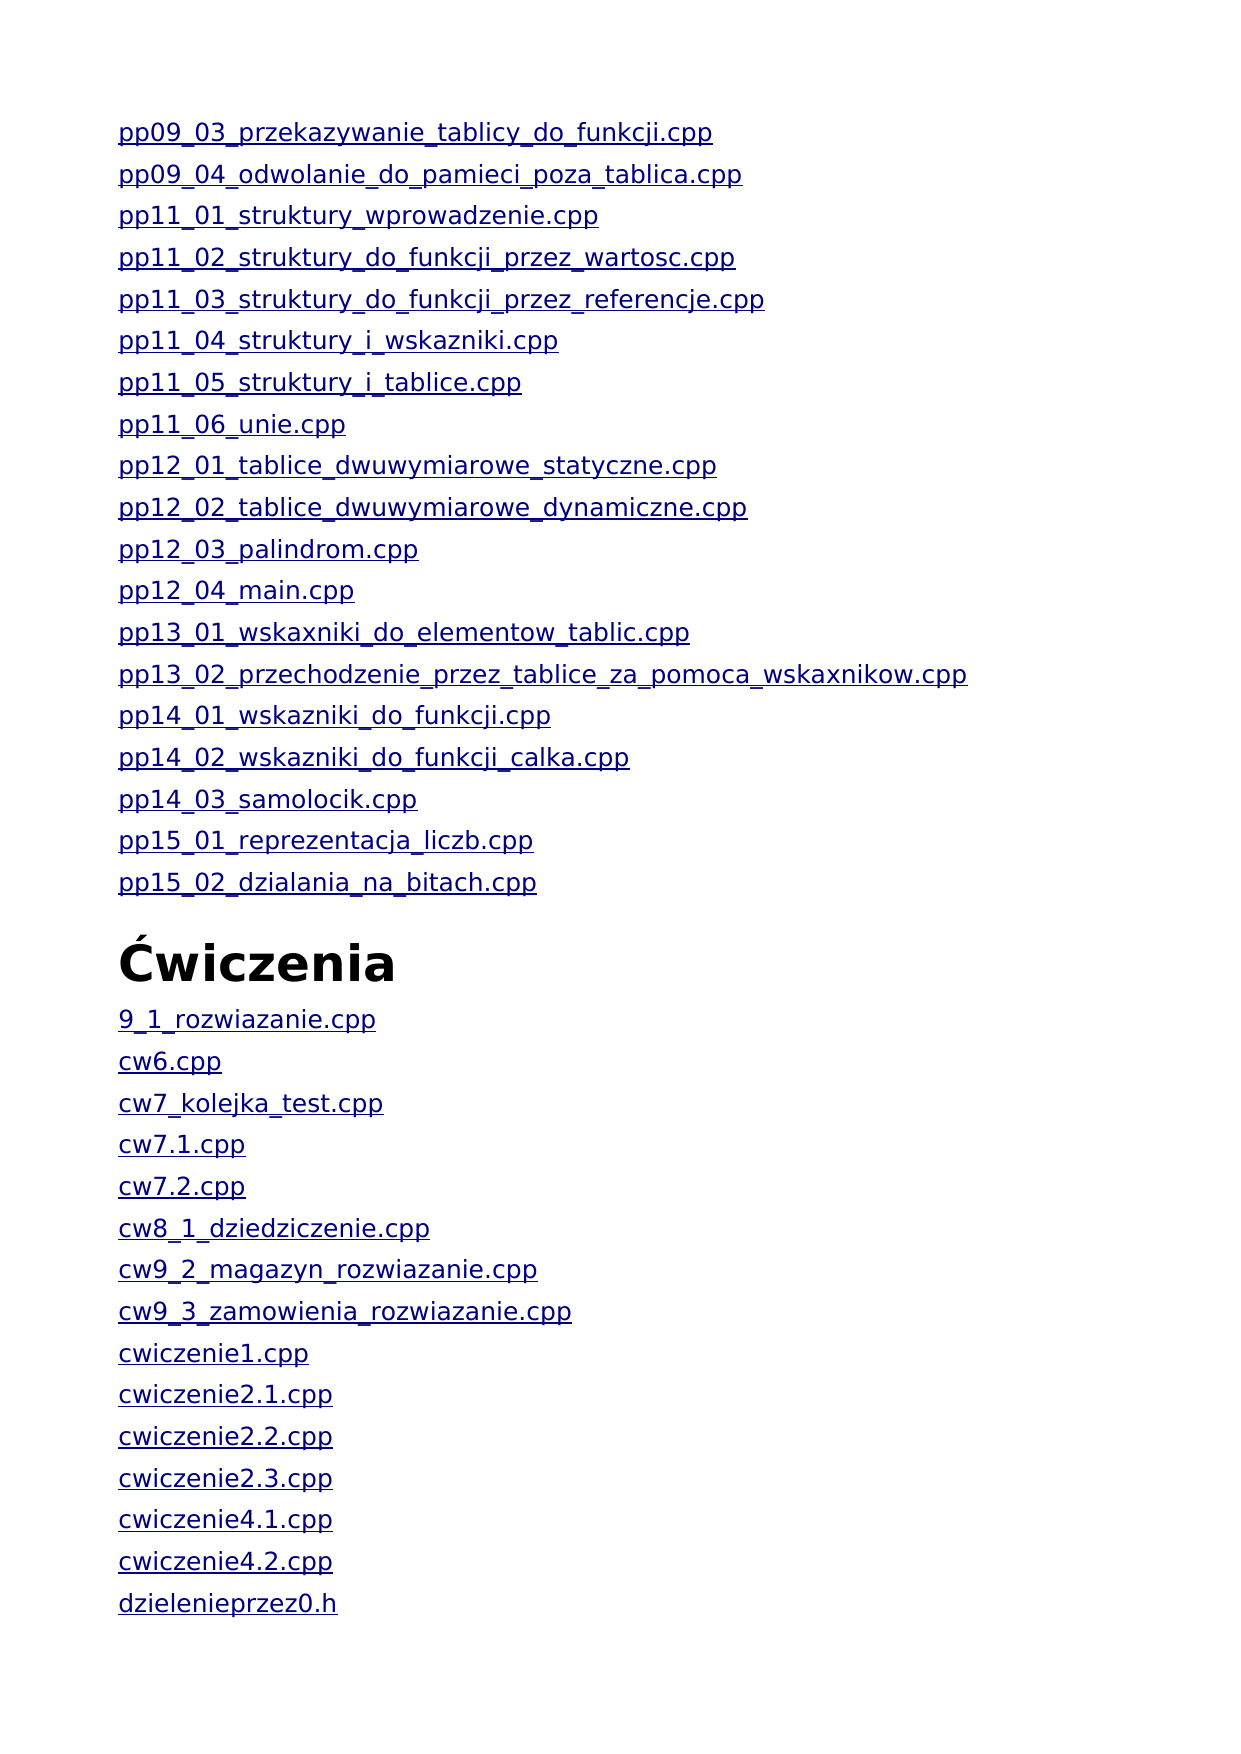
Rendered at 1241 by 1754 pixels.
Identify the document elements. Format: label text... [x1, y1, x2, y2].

text pp14_01_wskazniki_do_funkcji.cpp [118, 701, 1122, 731]
text pp12_01_tablice_dwuwymiarowe_statyczne.cpp [118, 451, 1122, 481]
text pp14_02_wskazniki_do_funkcji_calka.cpp [118, 743, 1122, 772]
text pp14_03_samolocik.cpp [118, 785, 1122, 814]
text pp12_03_palindrom.cpp [118, 535, 1122, 564]
text pp12_04_main.cpp [118, 576, 1122, 606]
text dzielenieprzez0.h [118, 1589, 1122, 1618]
text cwiczenie4.2.cpp [118, 1547, 1122, 1576]
text pp09_03_przekazywanie_tablicy_do_funkcji.cpp [118, 118, 1122, 147]
text pp11_06_unie.cpp [118, 410, 1122, 439]
text pp11_04_struktury_i_wskazniki.cpp [118, 326, 1122, 356]
text cw7.1.cpp [118, 1131, 1122, 1160]
text cw9_2_magazyn_rozwiazanie.cpp [118, 1256, 1122, 1285]
text cw7_kolejka_test.cpp [118, 1089, 1122, 1118]
text pp11_02_struktury_do_funkcji_przez_wartosc.cpp [118, 243, 1122, 272]
text cwiczenie2.3.cpp [118, 1464, 1122, 1493]
text pp15_01_reprezentacja_liczb.cpp [118, 826, 1122, 856]
text cw9_3_zamowienia_rozwiazanie.cpp [118, 1297, 1122, 1326]
text cwiczenie4.1.cpp [118, 1506, 1122, 1535]
text cwiczenie2.2.cpp [118, 1422, 1122, 1451]
text cw6.cpp [118, 1047, 1122, 1076]
text cwiczenie2.1.cpp [118, 1381, 1122, 1410]
text cw7.2.cpp [118, 1172, 1122, 1201]
text pp09_04_odwolanie_do_pamieci_poza_tablica.cpp [118, 160, 1122, 189]
text pp15_02_dzialania_na_bitach.cpp [118, 868, 1122, 897]
text cwiczenie1.cpp [118, 1339, 1122, 1368]
subtitle Ćwiczenia [118, 935, 1122, 993]
text pp11_01_struktury_wprowadzenie.cpp [118, 201, 1122, 231]
text pp13_02_przechodzenie_przez_tablice_za_pomoca_wskaxnikow.cpp [118, 660, 1122, 689]
text cw8_1_dziedziczenie.cpp [118, 1214, 1122, 1243]
text pp13_01_wskaxniki_do_elementow_tablic.cpp [118, 618, 1122, 647]
text pp11_05_struktury_i_tablice.cpp [118, 368, 1122, 397]
text pp11_03_struktury_do_funkcji_przez_referencje.cpp [118, 285, 1122, 314]
text pp12_02_tablice_dwuwymiarowe_dynamiczne.cpp [118, 493, 1122, 522]
text 9_1_rozwiazanie.cpp [118, 1006, 1122, 1035]
